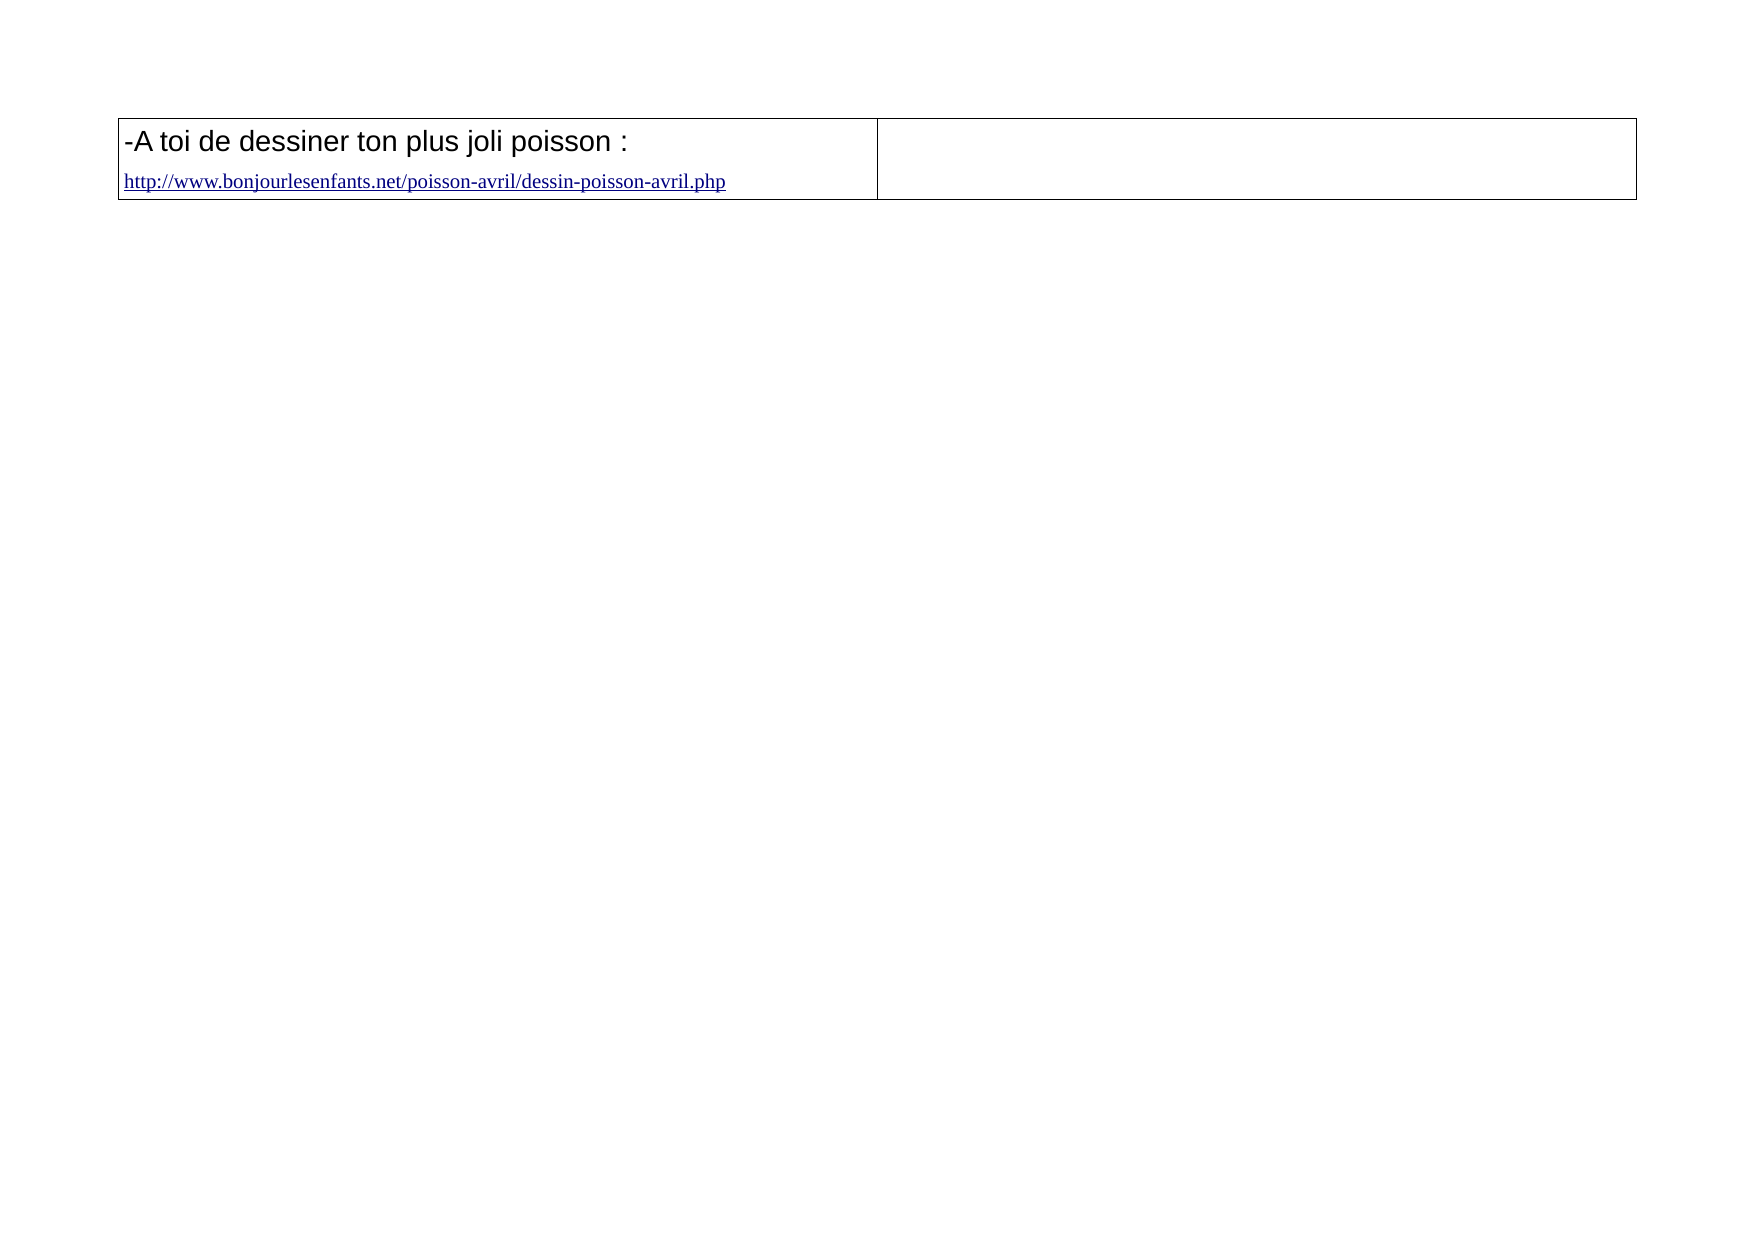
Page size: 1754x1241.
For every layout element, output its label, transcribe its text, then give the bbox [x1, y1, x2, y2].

table_cell -A toi de dessiner ton plus joli poisson : http://www.bonjourlesenfants.net/poisson-avril/dessin-poisson-avril.php [119, 119, 877, 199]
table_cell [878, 119, 1636, 199]
